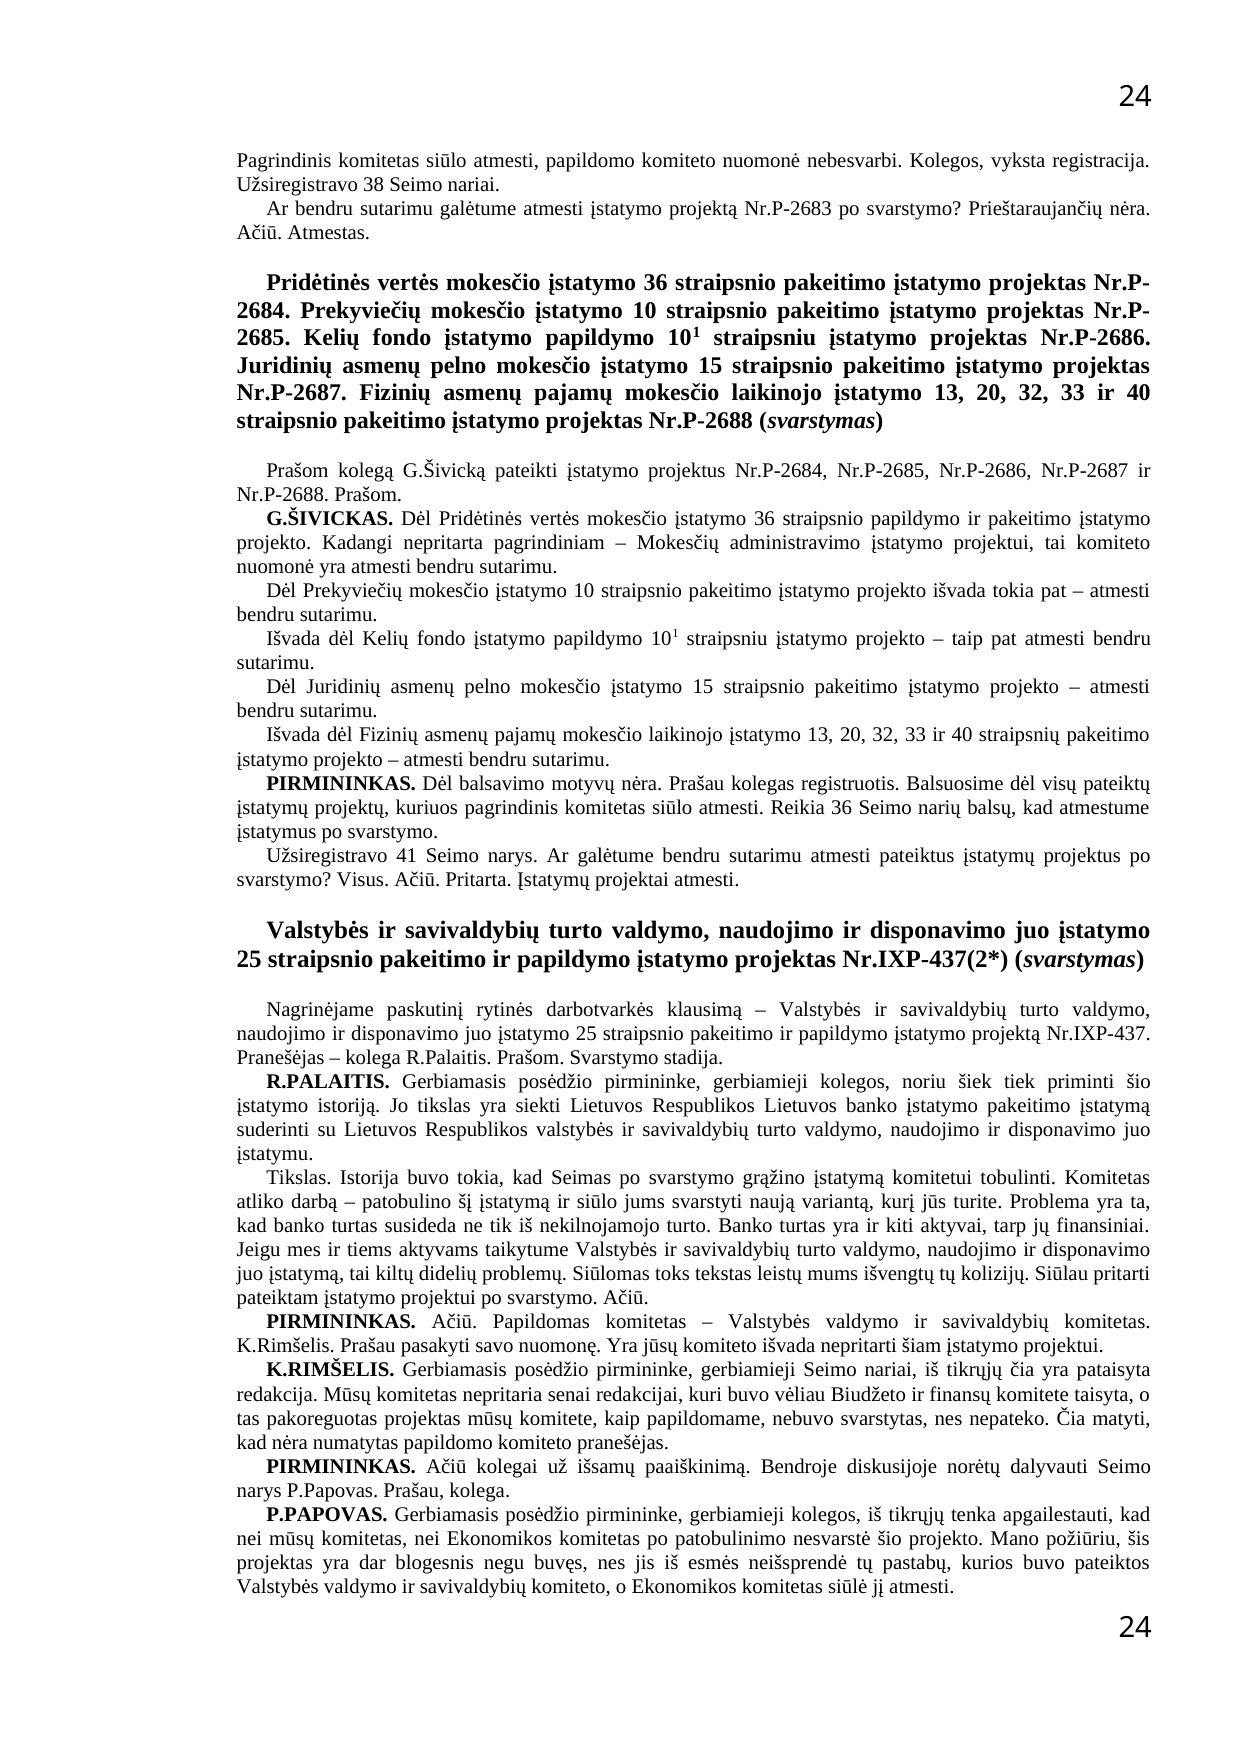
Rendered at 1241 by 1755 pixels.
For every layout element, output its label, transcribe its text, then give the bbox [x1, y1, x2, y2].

text G.ŠIVICKAS. Dėl Pridėtinės vertės mokesčio įstatymo 36 straipsnio papildymo ir pakeitimo įstatymo projekto. Kadangi nepritarta pagrindiniam – Mokesčių administravimo įstatymo projektui, tai komiteto nuomonė yra atmesti bendru sutarimu. [236, 506, 1152, 578]
text PIRMININKAS. Dėl balsavimo motyvų nėra. Prašau kolegas registruotis. Balsuosime dėl visų pateiktų įstatymų projektų, kuriuos pagrindinis komitetas siūlo atmesti. Reikia 36 Seimo narių balsų, kad atmestume įstatymus po svarstymo. [236, 771, 1152, 843]
text Valstybės ir savivaldybių turto valdymo, naudojimo ir disponavimo juo įstatymo 25 straipsnio pakeitimo ir papildymo įstatymo projektas Nr.IXP-437(2*) (svarstymas) [236, 915, 1152, 972]
text Dėl Juridinių asmenų pelno mokesčio įstatymo 15 straipsnio pakeitimo įstatymo projekto – atmesti bendru sutarimu. [236, 674, 1152, 722]
text PIRMININKAS. Ačiū. Papildomas komitetas – Valstybės valdymo ir savivaldybių komitetas. K.Rimšelis. Prašau pasakyti savo nuomonę. Yra jūsų komiteto išvada nepritarti šiam įstatymo projektui. [236, 1309, 1152, 1357]
text P.PAPOVAS. Gerbiamasis posėdžio pirmininke, gerbiamieji kolegos, iš tikrųjų tenka apgailestauti, kad nei mūsų komitetas, nei Ekonomikos komitetas po patobulinimo nesvarstė šio projekto. Mano požiūriu, šis projektas yra dar blogesnis negu buvęs, nes jis iš esmės neišsprendė tų pastabų, kurios buvo pateiktos Valstybės valdymo ir savivaldybių komiteto, o Ekonomikos komitetas siūlė jį atmesti. [236, 1502, 1152, 1598]
text PIRMININKAS. Ačiū kolegai už išsamų paaiškinimą. Bendroje diskusijoje norėtų dalyvauti Seimo narys P.Papovas. Prašau, kolega. [236, 1454, 1152, 1502]
text Užsiregistravo 41 Seimo narys. Ar galėtume bendru sutarimu atmesti pateiktus įstatymų projektus po svarstymo? Visus. Ačiū. Pritarta. Įstatymų projektai atmesti. [236, 843, 1152, 891]
text Dėl Prekyviečių mokesčio įstatymo 10 straipsnio pakeitimo įstatymo projekto išvada tokia pat – atmesti bendru sutarimu. [236, 578, 1152, 626]
text K.RIMŠELIS. Gerbiamasis posėdžio pirmininke, gerbiamieji Seimo nariai, iš tikrųjų čia yra pataisyta redakcija. Mūsų komitetas nepritaria senai redakcijai, kuri buvo vėliau Biudžeto ir finansų komitete taisyta, o tas pakoreguotas projektas mūsų komitete, kaip papildomame, nebuvo svarstytas, nes nepateko. Čia matyti, kad nėra numatytas papildomo komiteto pranešėjas. [236, 1357, 1152, 1454]
text Pagrindinis komitetas siūlo atmesti, papildomo komiteto nuomonė nebesvarbi. Kolegos, vyksta registracija. Užsiregistravo 38 Seimo nariai. [236, 148, 1152, 196]
text R.PALAITIS. Gerbiamasis posėdžio pirmininke, gerbiamieji kolegos, noriu šiek tiek priminti šio įstatymo istoriją. Jo tikslas yra siekti Lietuvos Respublikos Lietuvos banko įstatymo pakeitimo įstatymą suderinti su Lietuvos Respublikos valstybės ir savivaldybių turto valdymo, naudojimo ir disponavimo juo įstatymu. [236, 1069, 1152, 1165]
text Ar bendru sutarimu galėtume atmesti įstatymo projektą Nr.P-2683 po svarstymo? Prieštaraujančių nėra. Ačiū. Atmestas. [236, 196, 1152, 244]
text Tikslas. Istorija buvo tokia, kad Seimas po svarstymo grąžino įstatymą komitetui tobulinti. Komitetas atliko darbą – patobulino šį įstatymą ir siūlo jums svarstyti naują variantą, kurį jūs turite. Problema yra ta, kad banko turtas susideda ne tik iš nekilnojamojo turto. Banko turtas yra ir kiti aktyvai, tarp jų finansiniai. Jeigu mes ir tiems aktyvams taikytume Valstybės ir savivaldybių turto valdymo, naudojimo ir disponavimo juo įstatymą, tai kiltų didelių problemų. Siūlomas toks tekstas leistų mums išvengtų tų kolizijų. Siūlau pritarti pateiktam įstatymo projektui po svarstymo. Ačiū. [236, 1165, 1152, 1309]
text Pridėtinės vertės mokesčio įstatymo 36 straipsnio pakeitimo įstatymo projektas Nr.P-2684. Prekyviečių mokesčio įstatymo 10 straipsnio pakeitimo įstatymo projektas Nr.P-2685. Kelių fondo įstatymo papildymo 101 straipsniu įstatymo projektas Nr.P-2686. Juridinių asmenų pelno mokesčio įstatymo 15 straipsnio pakeitimo įstatymo projektas Nr.P-2687. Fizinių asmenų pajamų mokesčio laikinojo įstatymo 13, 20, 32, 33 ir 40 straipsnio pakeitimo įstatymo projektas Nr.P-2688 (svarstymas) [236, 268, 1152, 434]
text Nagrinėjame paskutinį rytinės darbotvarkės klausimą – Valstybės ir savivaldybių turto valdymo, naudojimo ir disponavimo juo įstatymo 25 straipsnio pakeitimo ir papildymo įstatymo projektą Nr.IXP-437. Pranešėjas – kolega R.Palaitis. Prašom. Svarstymo stadija. [236, 996, 1152, 1069]
text Prašom kolegą G.Šivicką pateikti įstatymo projektus Nr.P-2684, Nr.P-2685, Nr.P-2686, Nr.P-2687 ir Nr.P-2688. Prašom. [236, 458, 1152, 506]
text Išvada dėl Kelių fondo įstatymo papildymo 101 straipsniu įstatymo projekto – taip pat atmesti bendru sutarimu. [236, 626, 1152, 674]
text Išvada dėl Fizinių asmenų pajamų mokesčio laikinojo įstatymo 13, 20, 32, 33 ir 40 straipsnių pakeitimo įstatymo projekto – atmesti bendru sutarimu. [236, 722, 1152, 771]
